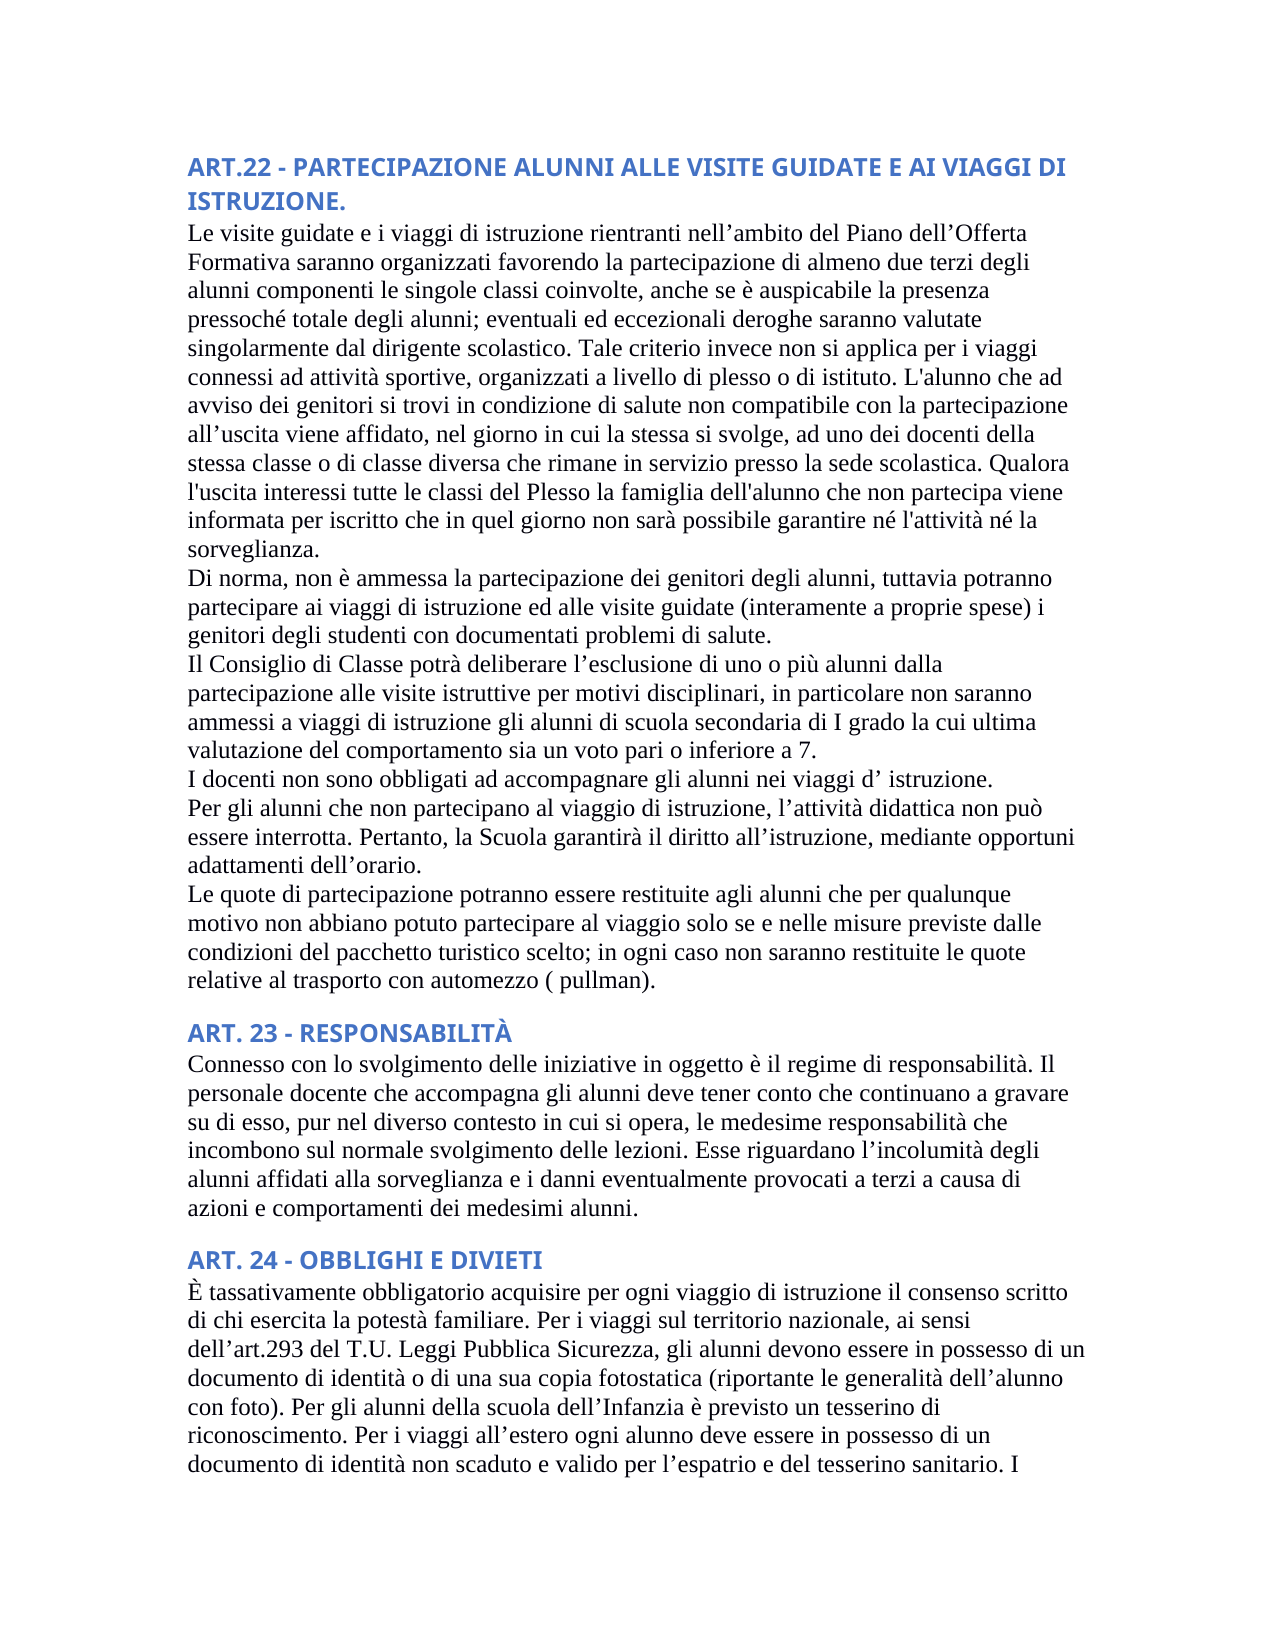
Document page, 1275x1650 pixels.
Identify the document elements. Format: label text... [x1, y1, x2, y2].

subtitle ART.22 - PARTECIPAZIONE ALUNNI ALLE VISITE GUIDATE E AI VIAGGI DI ISTRUZIONE. [187, 150, 1087, 218]
text È tassativamente obbligatorio acquisire per ogni viaggio di istruzione il consenso scritto di chi esercita la potestà familiare. Per i viaggi sul territorio nazionale, ai sensi dell’art.293 del T.U. Leggi Pubblica Sicurezza, gli alunni devono essere in possesso di un documento di identità o di una sua copia fotostatica (riportante le generalità dell’alunno con foto). Per gli alunni della scuola dell’Infanzia è previsto un tesserino di riconoscimento. Per i viaggi all’estero ogni alunno deve essere in possesso di un documento di identità non scaduto e valido per l’espatrio e del tesserino sanitario. I [187, 1277, 1087, 1478]
subtitle ART. 23 - RESPONSABILITÀ [187, 1015, 1087, 1049]
text Di norma, non è ammessa la partecipazione dei genitori degli alunni, tuttavia potranno partecipare ai viaggi di istruzione ed alle visite guidate (interamente a proprie spese) i genitori degli studenti con documentati problemi di salute. Il Consiglio di Classe potrà deliberare l’esclusione di uno o più alunni dalla partecipazione alle visite istruttive per motivi disciplinari, in particolare non saranno ammessi a viaggi di istruzione gli alunni di scuola secondaria di I grado la cui ultima valutazione del comportamento sia un voto pari o inferiore a 7. I docenti non sono obbligati ad accompagnare gli alunni nei viaggi d’ istruzione. Per gli alunni che non partecipano al viaggio di istruzione, l’attività didattica non può essere interrotta. Pertanto, la Scuola garantirà il diritto all’istruzione, mediante opportuni adattamenti dell’orario. Le quote di partecipazione potranno essere restituite agli alunni che per qualunque motivo non abbiano potuto partecipare al viaggio solo se e nelle misure previste dalle condizioni del pacchetto turistico scelto; in ogni caso non saranno restituite le quote relative al trasporto con automezzo ( pullman). [187, 563, 1087, 994]
text Le visite guidate e i viaggi di istruzione rientranti nell’ambito del Piano dell’Offerta Formativa saranno organizzati favorendo la partecipazione di almeno due terzi degli alunni componenti le singole classi coinvolte, anche se è auspicabile la presenza pressoché totale degli alunni; eventuali ed eccezionali deroghe saranno valutate singolarmente dal dirigente scolastico. Tale criterio invece non si applica per i viaggi connessi ad attività sportive, organizzati a livello di plesso o di istituto. L'alunno che ad avviso dei genitori si trovi in condizione di salute non compatibile con la partecipazione all’uscita viene affidato, nel giorno in cui la stessa si svolge, ad uno dei docenti della stessa classe o di classe diversa che rimane in servizio presso la sede scolastica. Qualora l'uscita interessi tutte le classi del Plesso la famiglia dell'alunno che non partecipa viene informata per iscritto che in quel giorno non sarà possibile garantire né l'attività né la sorveglianza. [187, 218, 1087, 563]
subtitle ART. 24 - OBBLIGHI E DIVIETI [187, 1243, 1087, 1277]
text Connesso con lo svolgimento delle iniziative in oggetto è il regime di responsabilità. Il personale docente che accompagna gli alunni deve tener conto che continuano a gravare su di esso, pur nel diverso contesto in cui si opera, le medesime responsabilità che incombono sul normale svolgimento delle lezioni. Esse riguardano l’incolumità degli alunni affidati alla sorveglianza e i danni eventualmente provocati a terzi a causa di azioni e comportamenti dei medesimi alunni. [187, 1049, 1087, 1222]
